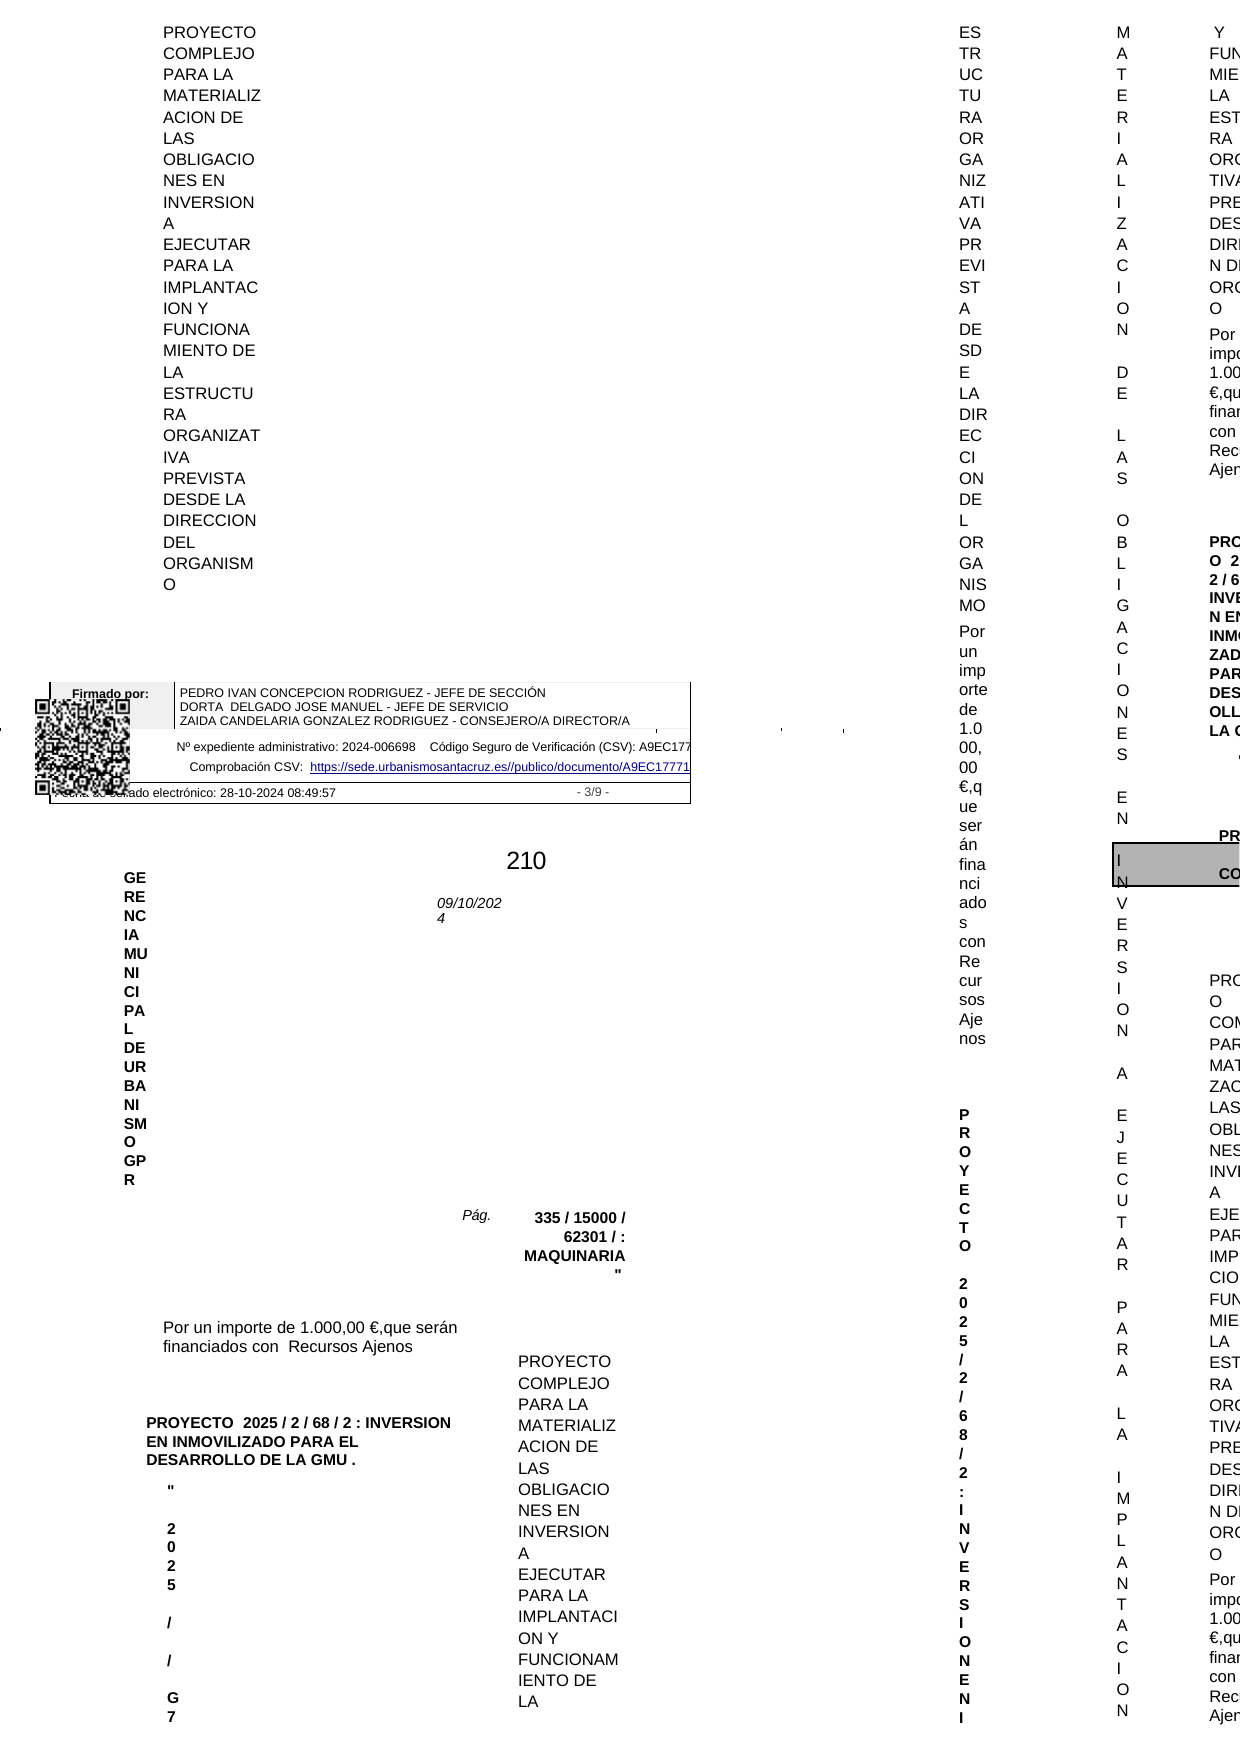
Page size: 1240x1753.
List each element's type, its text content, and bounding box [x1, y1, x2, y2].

table_header Firmado por: [51, 683, 174, 702]
text PROYECTO COMPLEJO PARA LA MATERIALIZACION DE LAS OBLIGACIONES EN INVERSION A EJECUTAR PARA LA IMPLANTACION Y FUNCIONAMIENTO DE LA ESTRUCTURA ORGANIZATIVA PREVISTA DESDE LA DIRECCION DEL ORGANISMO [1209, 21, 1240, 318]
text 210 [506, 846, 577, 875]
table_cell [130, 729, 175, 782]
table_cell [130, 702, 174, 715]
table_header PEDRO IVAN CONCEPCION RODRIGUEZ - JEFE DE SECCIÓN DORTA DELGADO JOSE MANUEL - JEFE DE SERVICIO ZAIDA CANDELARIA GONZALEZ RODRIGUEZ - CONSEJERO/A DIRECTOR/A [175, 683, 690, 728]
table_cell Fecha de sellado electrónico: 28-10-2024 08:49:57 - 3/9 - Fecha de emisión de esta copia: 30-10-2024 10:37:15 [51, 783, 690, 803]
text PROYECTO COMPLEJO PARA LA MATERIALIZACION DE LAS OBLIGACIONES EN INVERSION A EJECUTAR PARA LA IMPLANTACION Y FUNCIONAMIENTO DE LA [518, 1351, 622, 1712]
text " 2025 / / G7335 / 15000 / 62301 / : MAQUINARIA " [518, 1208, 625, 1284]
text GERENCIA MUNICIPAL DE URBANISMO GPR [123, 869, 148, 1189]
text PROYECTO 2025 / 2 / 68 / 2 : INVERSION EN INMOVILIZADO PARA EL DESARROLLO DE LA GMU . [146, 1413, 464, 1470]
text Pág. [462, 1208, 491, 1223]
text " 2025 / / G7335 / 15000 / 62700 / : PROYECTOS COMPLEJOS " [1209, 751, 1240, 842]
text PROYECTO 2025 / 2 / 68 / 2 : INVERSION EN INMOVILIZADO PARA EL DESARROLLO DE LA GMU . [1209, 532, 1240, 740]
text Por un importe de 1.000,00 €,que serán financiados con Recursos Ajenos [959, 622, 988, 1048]
table_cell [130, 715, 174, 728]
text PROYECTO COMPLEJO PARA LA MATERIALIZACION DE LAS OBLIGACIONES EN INVERSION A EJECUTAR PARA LA IMPLANTACION Y FUNCIONAMIENTO DE LA ESTRUCTURA ORGANIZATIVA PREVISTA DESDE LA DIRECCION DEL ORGANISMO [1209, 969, 1240, 1564]
text 09/10/2024 [437, 897, 509, 926]
text PROYECTO COMPLEJO PARA LA MATERIALIZACION DE LAS OBLIGACIONES EN INVERSION A EJECUTAR PARA LA IMPLANTACION Y FUNCIONAMIENTO DE LA ESTRUCTURA ORGANIZATIVA PREVISTA DESDE LA DIRECCION DEL ORGANISMO [163, 21, 262, 595]
text PROYECTO 2025 / 2 / 68 / 2 : INVERSION EN INMOVILIZADO PARA EL DESARROLLO DE LA GMU . [959, 1105, 971, 1727]
text Por un importe de 1.000,00 €,que serán financiados con Recursos Ajenos [163, 1318, 464, 1357]
text Por un importe de 1.000,00 €,que serán financiados con Recursos Ajenos [1209, 325, 1240, 480]
table_cell Nº expediente administrativo: 2024-006698 Código Seguro de Verificación (CSV): A9EC1777176BD25D66A98D7F98BC27F0 Comprobación CSV: https://sede.urbanismosantacruz.es//publico/documento/A9EC1777176BD25D66A98D7F98BC27F0 . [175, 729, 690, 782]
text Por un importe de 1.000,00 €,que serán financiados con Recursos Ajenos [1209, 1570, 1240, 1725]
text ESTRUCTURA ORGANIZATIVA PREVISTA DESDE LA DIRECCION DEL ORGANISMO [959, 21, 988, 616]
